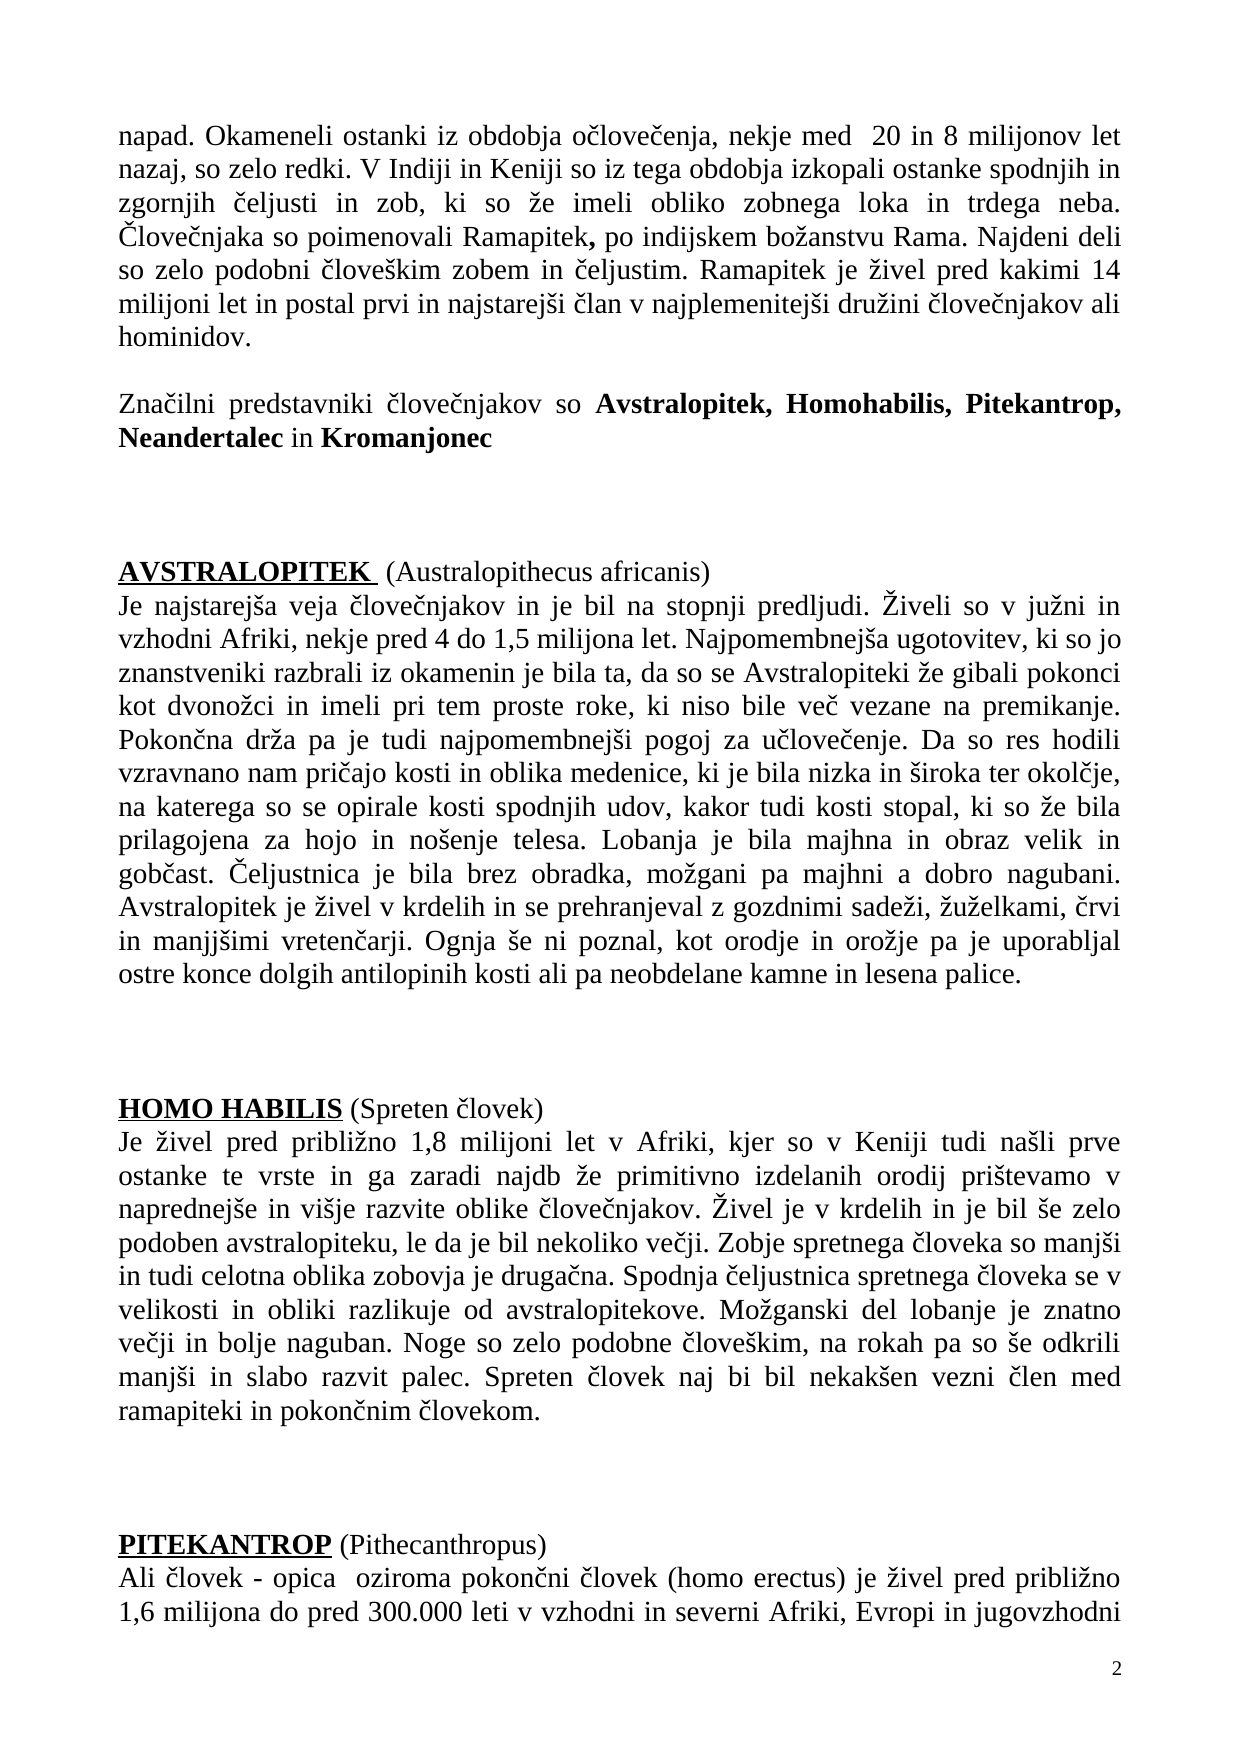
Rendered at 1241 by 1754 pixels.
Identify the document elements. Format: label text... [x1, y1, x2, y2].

text AVSTRALOPITEK (Australopithecus africanis) [118, 554, 1122, 588]
text Značilni predstavniki človečnjakov so Avstralopitek, Homohabilis, Pitekantrop, Neandertalec in Kromanjonec [118, 386, 1122, 453]
text Ali človek - opica oziroma pokončni človek (homo erectus) je živel pred približno 1,6 milijona do pred 300.000 leti v vzhodni in severni Afriki, Evropi in jugovzhodni [118, 1560, 1122, 1627]
text HOMO HABILIS (Spreten človek) [118, 1091, 1122, 1124]
text Je živel pred približno 1,8 milijoni let v Afriki, kjer so v Keniji tudi našli prve ostanke te vrste in ga zaradi najdb že primitivno izdelanih orodij prištevamo v naprednejše in višje razvite oblike človečnjakov. Živel je v krdelih in je bil še zelo podoben avstralopiteku, le da je bil nekoliko večji. Zobje spretnega človeka so manjši in tudi celotna oblika zobovja je drugačna. Spodnja čeljustnica spretnega človeka se v velikosti in obliki razlikuje od avstralopitekove. Možganski del lobanje je znatno večji in bolje naguban. Noge so zelo podobne človeškim, na rokah pa so še odkrili manjši in slabo razvit palec. Spreten človek naj bi bil nekakšen vezni člen med ramapiteki in pokončnim človekom. [118, 1124, 1122, 1426]
text napad. Okameneli ostanki iz obdobja očlovečenja, nekje med 20 in 8 milijonov let nazaj, so zelo redki. V Indiji in Keniji so iz tega obdobja izkopali ostanke spodnjih in zgornjih čeljusti in zob, ki so že imeli obliko zobnega loka in trdega neba. Človečnjaka so poimenovali Ramapitek, po indijskem božanstvu Rama. Najdeni deli so zelo podobni človeškim zobem in čeljustim. Ramapitek je živel pred kakimi 14 milijoni let in postal prvi in najstarejši član v najplemenitejši družini človečnjakov ali hominidov. [118, 118, 1122, 353]
text PITEKANTROP (Pithecanthropus) [118, 1527, 1122, 1560]
text Je najstarejša veja človečnjakov in je bil na stopnji predljudi. Živeli so v južni in vzhodni Afriki, nekje pred 4 do 1,5 milijona let. Najpomembnejša ugotovitev, ki so jo znanstveniki razbrali iz okamenin je bila ta, da so se Avstralopiteki že gibali pokonci kot dvonožci in imeli pri tem proste roke, ki niso bile več vezane na premikanje. Pokončna drža pa je tudi najpomembnejši pogoj za učlovečenje. Da so res hodili vzravnano nam pričajo kosti in oblika medenice, ki je bila nizka in široka ter okolčje, na katerega so se opirale kosti spodnjih udov, kakor tudi kosti stopal, ki so že bila prilagojena za hojo in nošenje telesa. Lobanja je bila majhna in obraz velik in gobčast. Čeljustnica je bila brez obradka, možgani pa majhni a dobro nagubani. Avstralopitek je živel v krdelih in se prehranjeval z gozdnimi sadeži, žuželkami, črvi in manjjšimi vretenčarji. Ognja še ni poznal, kot orodje in orožje pa je uporabljal ostre konce dolgih antilopinih kosti ali pa neobdelane kamne in lesena palice. [118, 588, 1122, 990]
